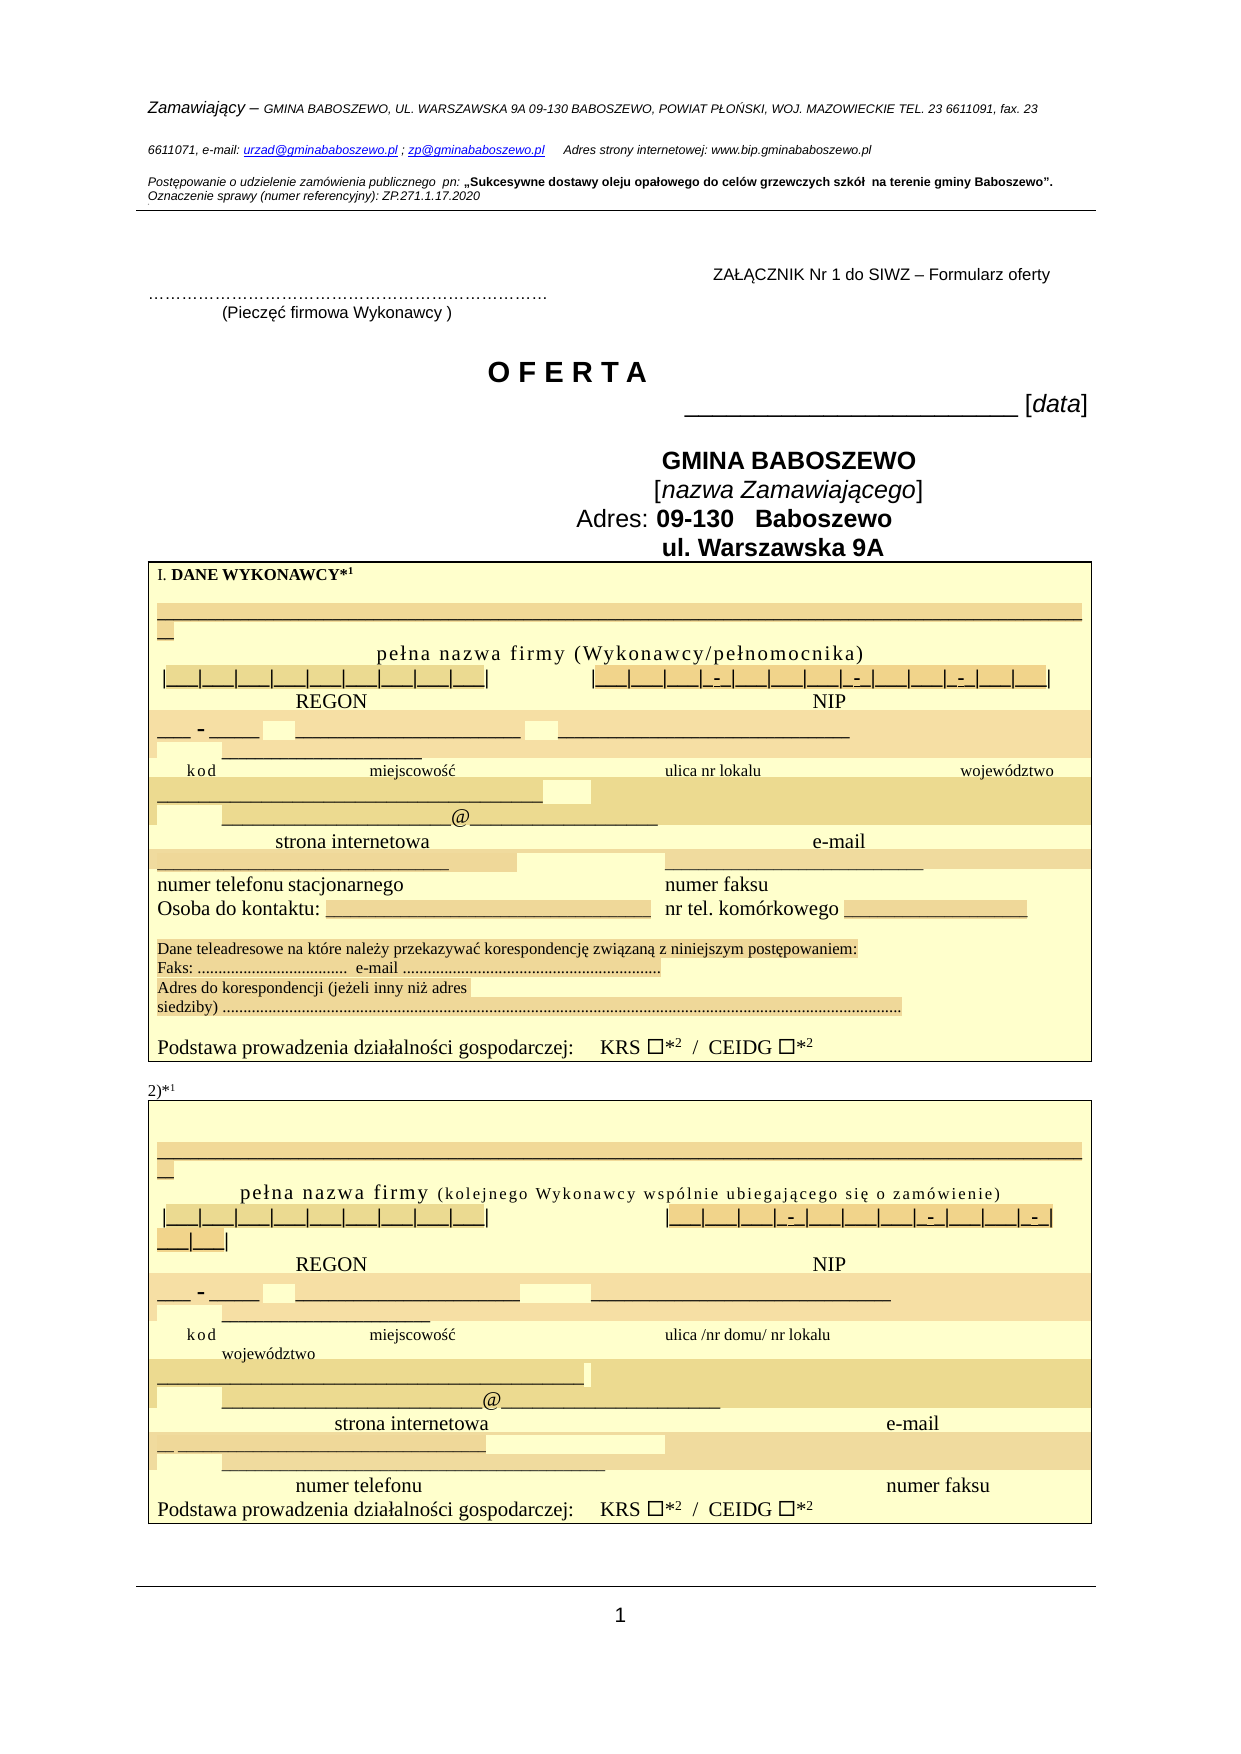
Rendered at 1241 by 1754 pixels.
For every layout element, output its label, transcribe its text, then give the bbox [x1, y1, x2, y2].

text _____________________________________ ______________________@__________________ [149, 777, 1091, 825]
text numer telefonu stacjonarnego numer faksu [149, 869, 1091, 893]
text ul. Warszawska 9A [148, 533, 1092, 561]
text strona internetowa e-mail [149, 825, 1091, 849]
text Podstawa prowadzenia działalności gospodarczej: KRS *2 / CEIDG *2 [149, 1494, 1091, 1523]
text ________________________ [data] [148, 389, 1092, 418]
text ……………………………………………………………… [148, 283, 1092, 303]
text Adres: 09-130 Baboszewo [148, 504, 1092, 533]
text O F E R T A [148, 355, 1092, 389]
text I. DANE WYKONAWCY*1 [149, 563, 1091, 581]
text Adres do korespondencji (jeżeli inny niż adres siedziby) ................................................................................................................................................................... [149, 974, 1091, 1013]
text |___|___|___|___|___|___|___|___|___| |___|___|___|_-_|___|___|___|_-_|___|___|_-_|___|___| [149, 1201, 1091, 1249]
text pełna nazwa firmy (kolejnego Wykonawcy wspólnie ubiegającego się o zamówienie) [149, 1177, 1091, 1201]
text REGON NIP [149, 686, 1091, 710]
text _________________________________________ _________________________@_____________________ [149, 1359, 1091, 1408]
text Faks: .................................... e-mail .............................................................. [149, 955, 1091, 974]
text ____ - ______ ___________________________ ___________________________________ ________________________ [149, 710, 1091, 758]
text REGON NIP [149, 1249, 1091, 1273]
text _________________________________________________________________________________________________________________ [149, 581, 1091, 638]
text [nazwa Zamawiającego] [148, 475, 1092, 504]
text Osoba do kontaktu: _______________________________________ nr tel. komórkowego ______________________ [149, 893, 1091, 917]
text strona internetowa e-mail [149, 1408, 1091, 1432]
text ___________________________________ _______________________________ [149, 849, 1091, 869]
text ____ - ______ ___________________________ ____________________________________ _________________________ [149, 1273, 1091, 1321]
text kod miejscowość ulica nr lokalu województwo [149, 758, 1091, 777]
text GMINA BABOSZEWO [148, 446, 1092, 475]
text 2)*1 [148, 1081, 1092, 1100]
text Podstawa prowadzenia działalności gospodarczej: KRS *2 / CEIDG *2 [149, 1032, 1091, 1061]
text (Pieczęć firmowa Wykonawcy ) [148, 303, 1092, 322]
text _________________________________________________________________________________________________________________ [149, 1119, 1091, 1177]
text |___|___|___|___|___|___|___|___|___| |___|___|___|_-_|___|___|___|_-_|___|___|_-_|___|___| [149, 662, 1091, 686]
text numer telefonu numer faksu [149, 1470, 1091, 1494]
text __ _____________________________________ ______________________________________________ [149, 1432, 1091, 1470]
text Dane teleadresowe na które należy przekazywać korespondencję związaną z niniejszym postępowaniem: [149, 936, 1091, 955]
text ZAŁĄCZNIK Nr 1 do SIWZ – Formularz oferty [148, 264, 1092, 283]
text kod miejscowość ulica /nr domu/ nr lokalu województwo [149, 1321, 1091, 1359]
text pełna nazwa firmy (Wykonawcy/pełnomocnika) [149, 638, 1091, 662]
